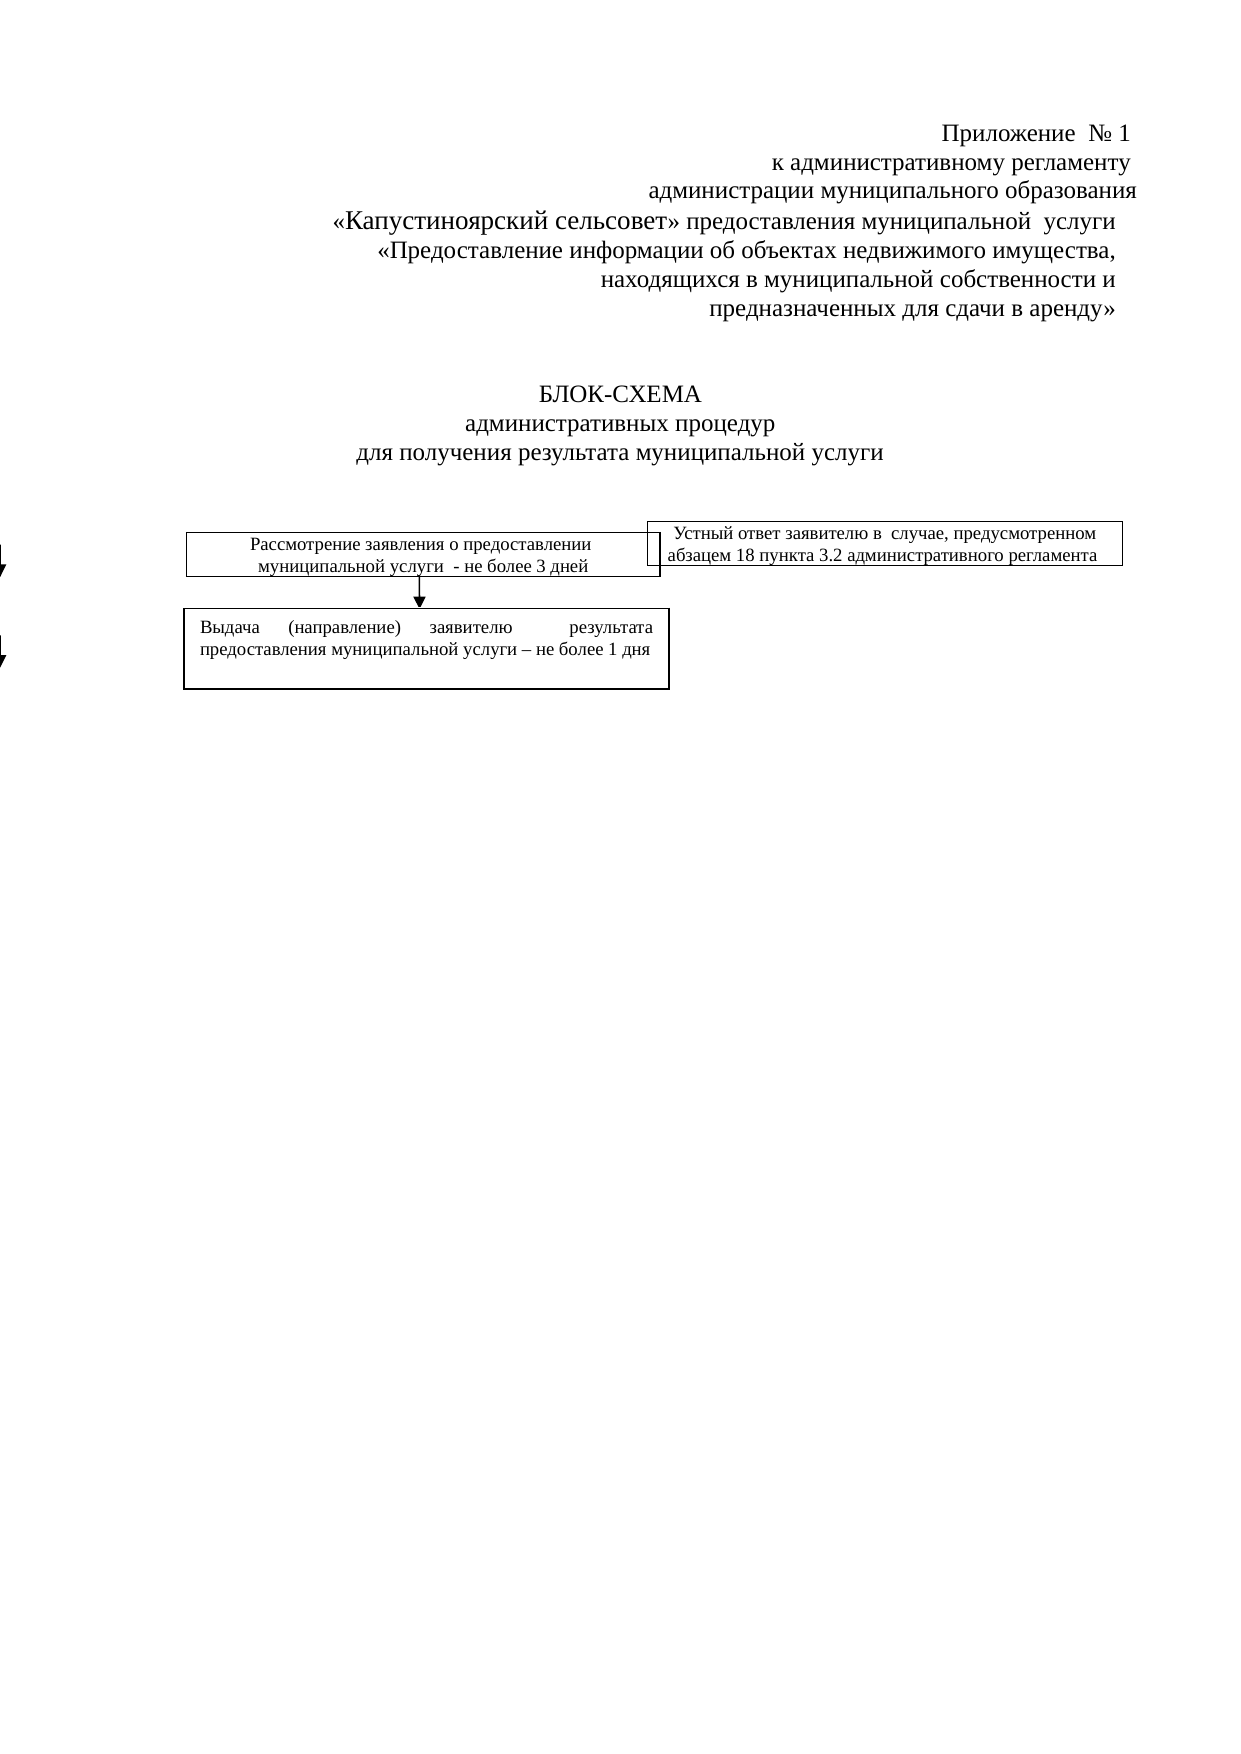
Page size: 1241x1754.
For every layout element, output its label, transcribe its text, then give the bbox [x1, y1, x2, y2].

text административных процедур [118, 408, 1122, 437]
text для получения результата муниципальной услуги [118, 437, 1122, 466]
text предназначенных для сдачи в аренду» [118, 293, 1122, 322]
text Приложение № 1 [576, 118, 1137, 147]
table_header Рассмотрение заявления о предоставлении муниципальной услуги - не более 3 дней [187, 533, 659, 576]
text «Предоставление информации об объектах недвижимого имущества, [118, 236, 1122, 264]
text БЛОК-СХЕМА [118, 379, 1122, 408]
text находящихся в муниципальной собственности и [118, 264, 1122, 293]
text администрации муниципального образования [576, 176, 1137, 204]
table_header Устный ответ заявителю в случае, предусмотренном абзацем 18 пункта 3.2 административного регламента [648, 522, 1122, 565]
text к административному регламенту [576, 147, 1137, 176]
text Выдача (направление) заявителю результата предоставления муниципальной услуги – не более 1 дня [200, 616, 653, 659]
text «Капустиноярский сельсовет» предоставления муниципальной услуги [118, 204, 1122, 236]
